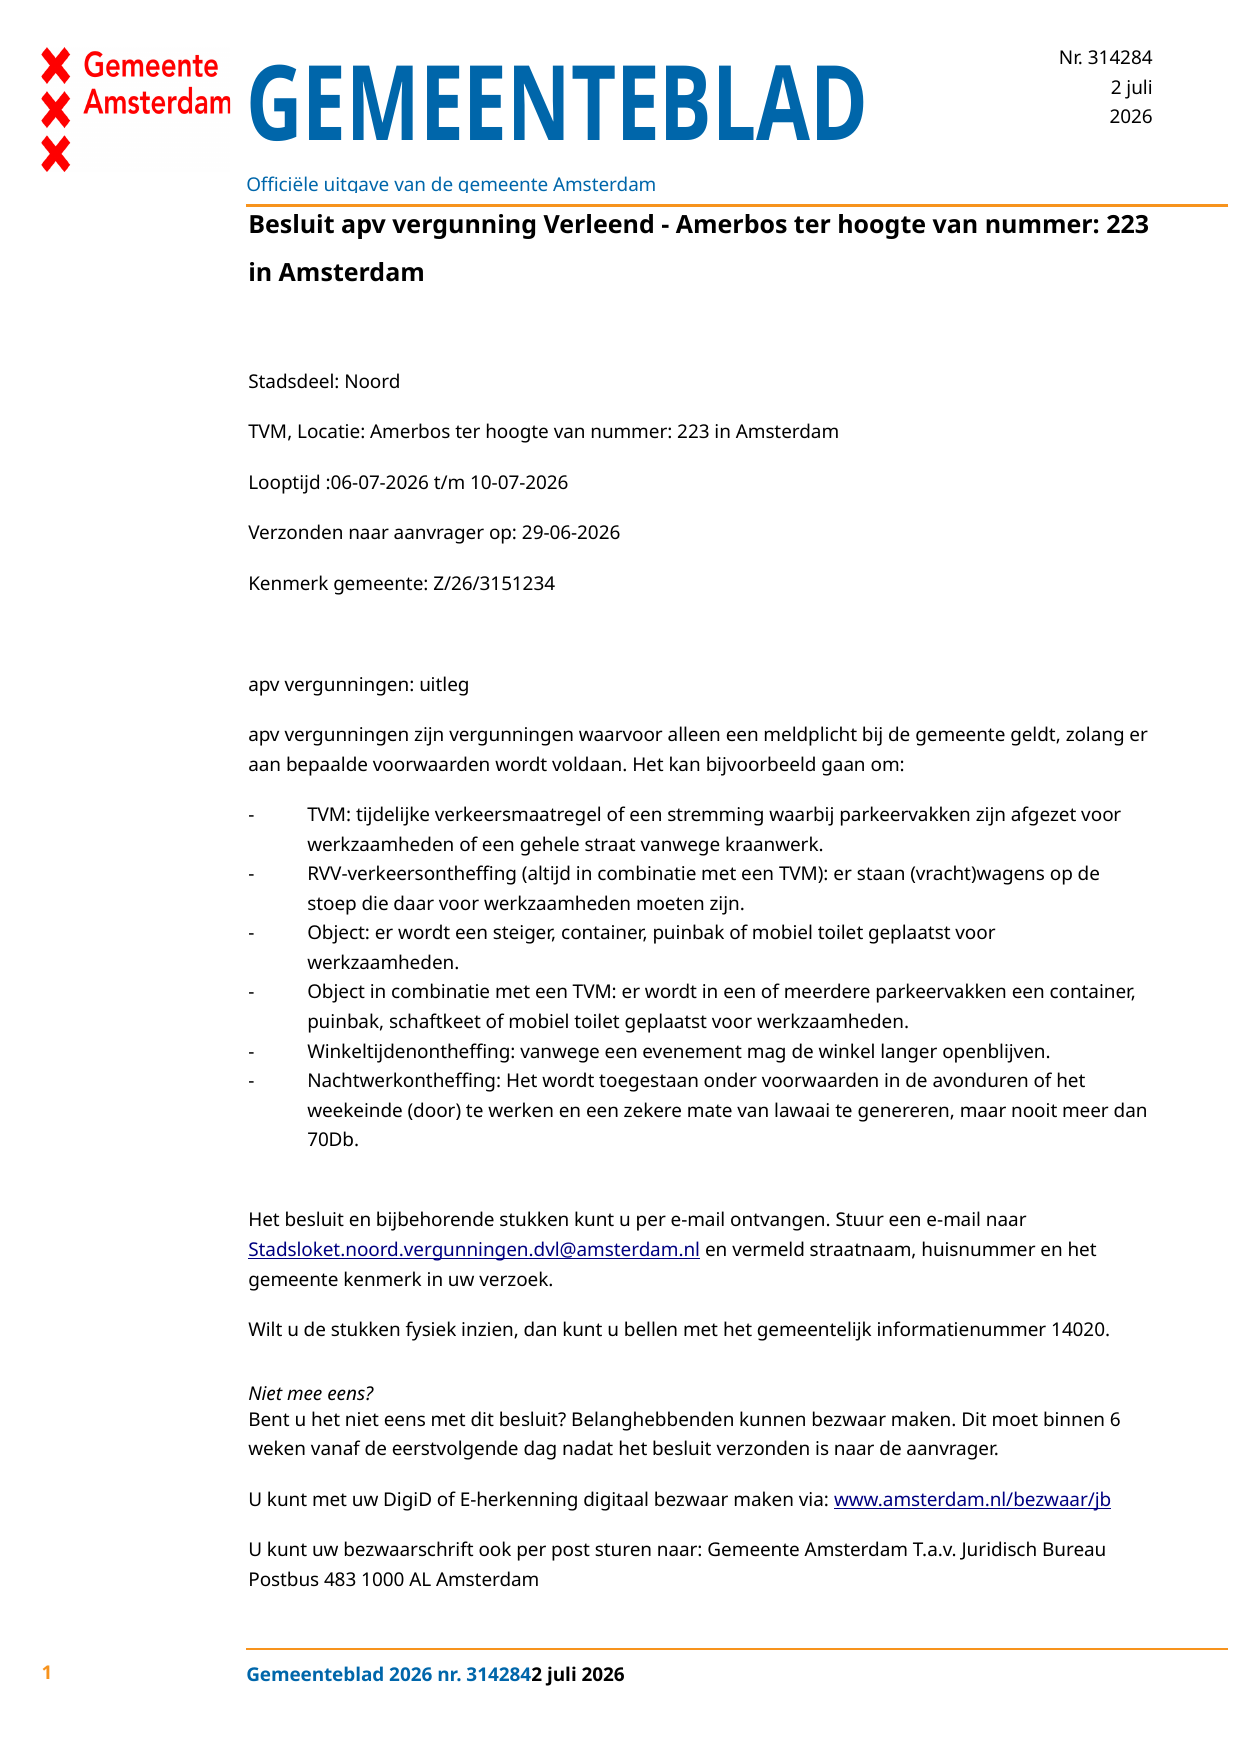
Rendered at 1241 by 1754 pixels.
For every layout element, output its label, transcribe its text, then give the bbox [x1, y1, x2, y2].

list Object: er wordt een steiger, container, puinbak of mobiel toilet geplaatst voor werkzaamheden. [248, 919, 1152, 975]
text Besluit apv vergunning Verleend - Amerbos ter hoogte van nummer: 223 in Amsterdam [248, 207, 1152, 288]
text U kunt uw bezwaarschrift ook per post sturen naar: Gemeente Amsterdam T.a.v. Juridisch Bureau Postbus 483 1000 AL Amsterdam [248, 1536, 1152, 1592]
text Verzonden naar aanvrager op: 29-06-2026 [248, 519, 1152, 545]
picture [41, 47, 231, 172]
text apv vergunningen: uitleg [248, 671, 1152, 697]
text apv vergunningen zijn vergunningen waarvoor alleen een meldplicht bij de gemeente geldt, zolang er aan bepaalde voorwaarden wordt voldaan. Het kan bijvoorbeeld gaan om: [248, 721, 1152, 777]
text Het besluit en bijbehorende stukken kunt u per e-mail ontvangen. Stuur een e-mail naar Stadsloket.noord.vergunningen.dvl@amsterdam.nl en vermeld straatnaam, huisnummer en het gemeente kenmerk in uw verzoek. [248, 1207, 1152, 1292]
text TVM, Locatie: Amerbos ter hoogte van nummer: 223 in Amsterdam [248, 419, 1152, 444]
text Looptijd :06-07-2026 t/m 10-07-2026 [248, 469, 1152, 495]
list RVV-verkeersontheffing (altijd in combinatie met een TVM): er staan (vracht)wagens op de stoep die daar voor werkzaamheden moeten zijn. [248, 860, 1152, 916]
list TVM: tijdelijke verkeersmaatregel of een stremming waarbij parkeervakken zijn afgezet voor werkzaamheden of een gehele straat vanwege kraanwerk. [248, 801, 1152, 857]
list Object in combinatie met een TVM: er wordt in een of meerdere parkeervakken een container, puinbak, schaftkeet of mobiel toilet geplaatst voor werkzaamheden. [248, 979, 1152, 1034]
text Wilt u de stukken fysiek inzien, dan kunt u bellen met het gemeentelijk informatienummer 14020. [248, 1316, 1152, 1342]
text Stadsdeel: Noord [248, 368, 1152, 394]
list Nachtwerkontheffing: Het wordt toegestaan onder voorwaarden in de avonduren of het weekeinde (door) te werken en een zekere mate van lawaai te genereren, maar nooit meer dan 70Db. [248, 1067, 1152, 1152]
list Winkeltijdenontheffing: vanwege een evenement mag de winkel langer openblijven. [248, 1038, 1152, 1064]
text U kunt met uw DigiD of E-herkenning digitaal bezwaar maken via: www.amsterdam.nl/bezwaar/jb [248, 1486, 1152, 1512]
text Kenmerk gemeente: Z/26/3151234 [248, 570, 1152, 596]
text Bent u het niet eens met dit besluit? Belanghebbenden kunnen bezwaar maken. Dit moet binnen 6 weken vanaf de eerstvolgende dag nadat het besluit verzonden is naar de aanvrager. [248, 1406, 1152, 1461]
text Niet mee eens? [248, 1380, 1152, 1406]
